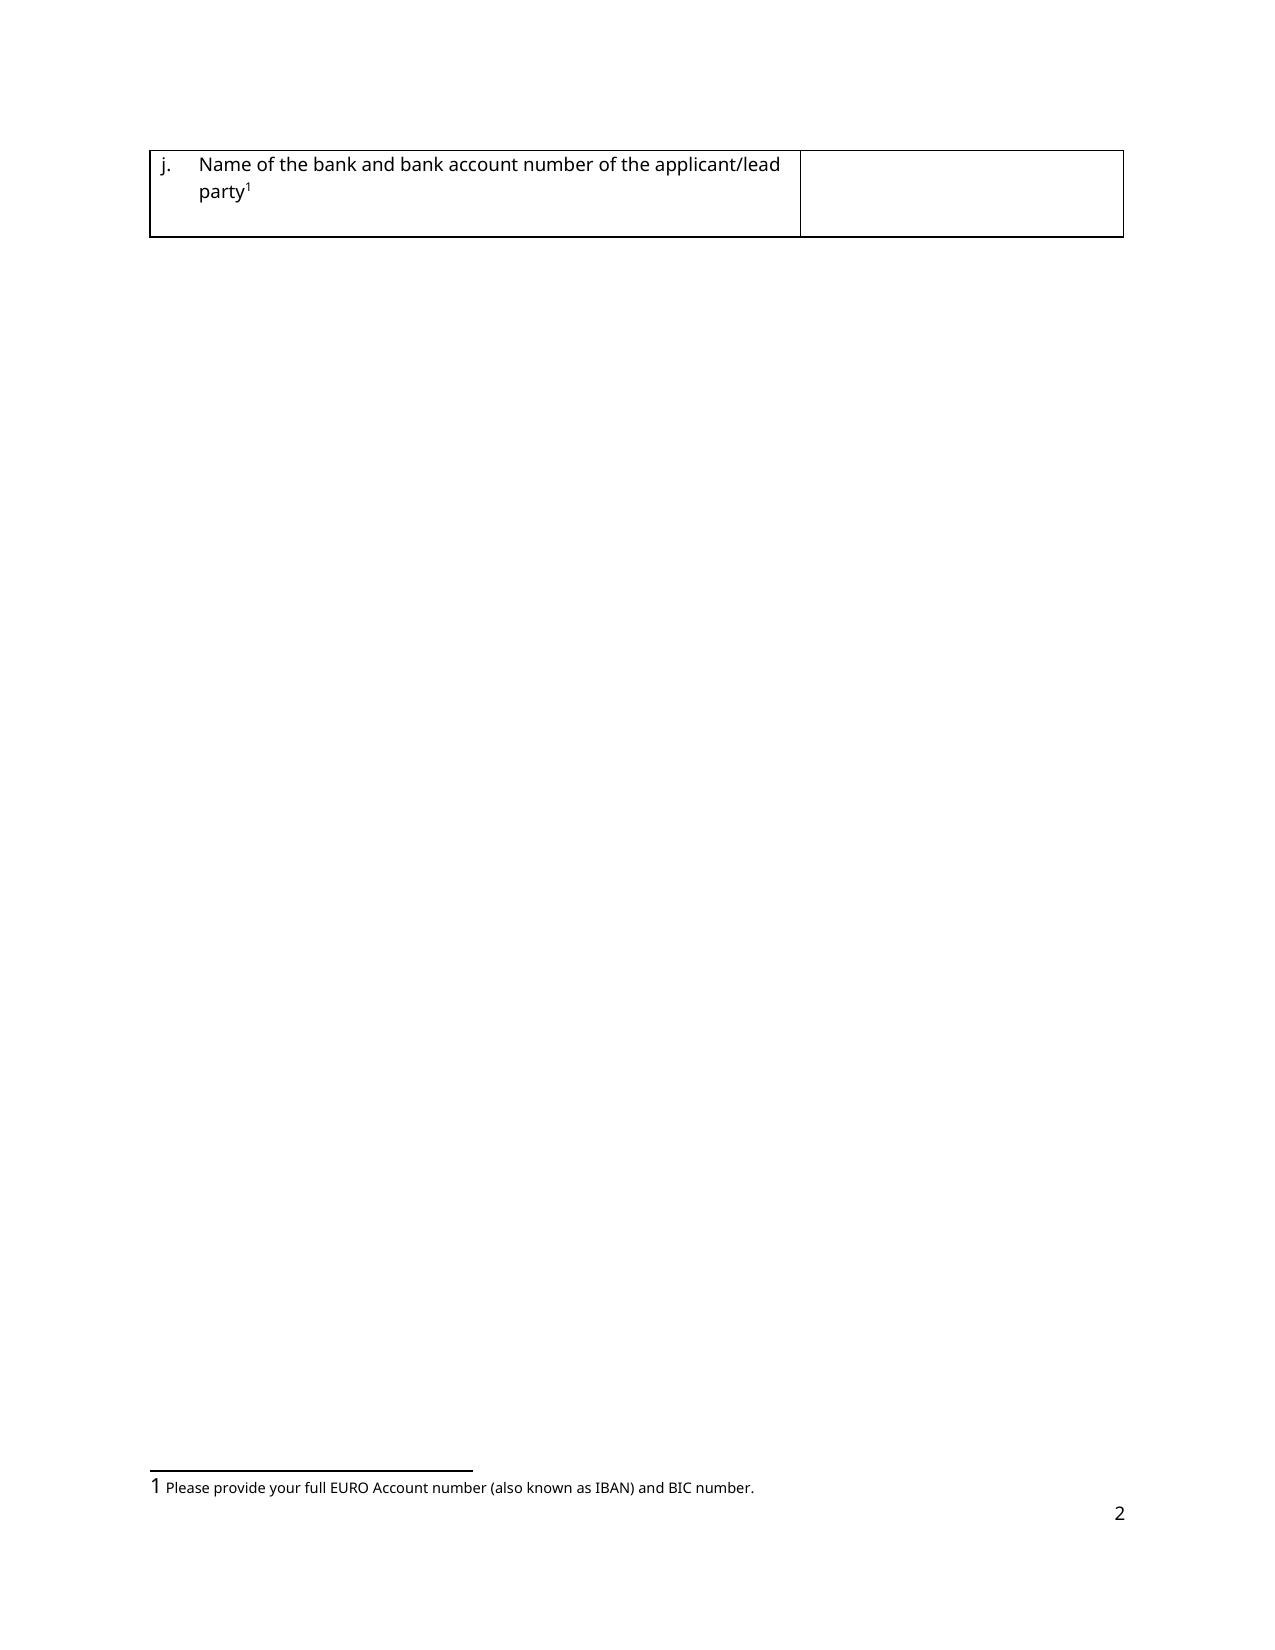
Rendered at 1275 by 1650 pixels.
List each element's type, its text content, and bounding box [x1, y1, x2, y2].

table_cell [801, 151, 1123, 236]
table_cell Name of the bank and bank account number of the applicant/lead party [151, 151, 800, 236]
